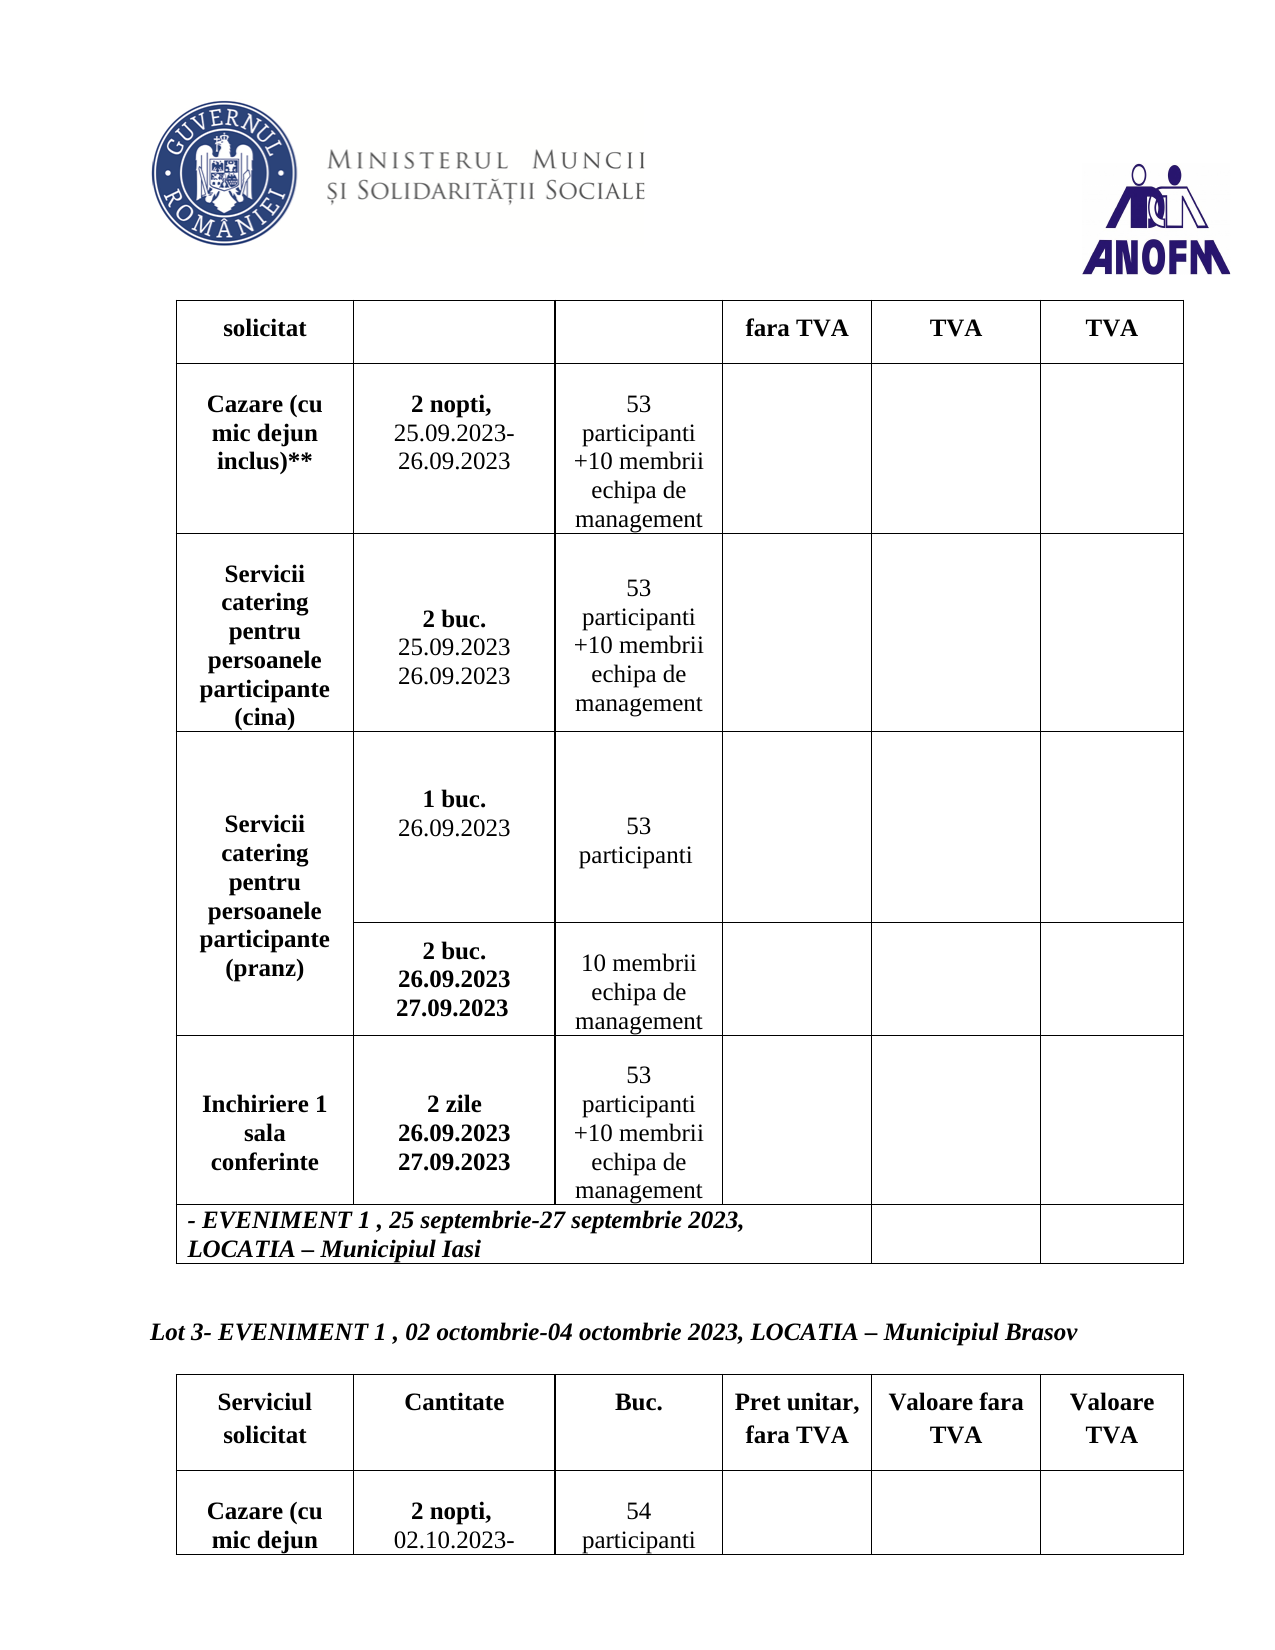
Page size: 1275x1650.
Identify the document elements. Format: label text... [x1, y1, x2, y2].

table_cell 53 participanti [556, 732, 722, 922]
table_cell [1041, 1471, 1183, 1554]
table_cell 2 nopti, 02.10.2023- [354, 1471, 554, 1554]
table_cell [1041, 1205, 1183, 1263]
table_header Valoare fara TVA [872, 1375, 1040, 1470]
table_cell Cazare (cu mic dejun inclus)** [177, 364, 353, 533]
table_header [556, 301, 722, 363]
table_cell [723, 534, 871, 731]
table_header fara TVA [723, 301, 871, 363]
table_cell 2 buc. 26.09.2023 27.09.2023 [354, 923, 554, 1034]
table_cell 53 participanti +10 membrii echipa de management [556, 1036, 722, 1204]
table_cell 2 nopti, 25.09.2023- 26.09.2023 [354, 364, 554, 533]
table_cell 53 participanti +10 membrii echipa de management [556, 534, 722, 731]
table_cell [723, 1036, 871, 1204]
table_cell [1041, 732, 1183, 922]
table_cell 2 buc. 25.09.2023 26.09.2023 [354, 534, 554, 731]
table_cell [723, 364, 871, 533]
table_cell 53 participanti +10 membrii echipa de management [556, 364, 722, 533]
table_header Buc. [556, 1375, 722, 1470]
table_cell [1041, 923, 1183, 1034]
table_header Serviciul solicitat [177, 1375, 353, 1470]
table_cell - EVENIMENT 1 , 25 septembrie-27 septembrie 2023, LOCATIA – Municipiul Iasi [177, 1205, 871, 1263]
table_cell Servicii catering pentru persoanele participante (pranz) [177, 732, 353, 1034]
table_header solicitat [177, 301, 353, 363]
table_cell [1041, 364, 1183, 533]
table_cell [872, 923, 1040, 1034]
table_cell [723, 732, 871, 922]
table_cell [872, 534, 1040, 731]
table_header Cantitate [354, 1375, 554, 1470]
table_cell [872, 1471, 1040, 1554]
table_cell [872, 732, 1040, 922]
table_cell [1041, 534, 1183, 731]
table_cell 54 participanti [556, 1471, 722, 1554]
table_cell [872, 364, 1040, 533]
table_cell [872, 1205, 1040, 1263]
table_cell 2 zile 26.09.2023 27.09.2023 [354, 1036, 554, 1204]
text Lot 3- EVENIMENT 1 , 02 octombrie-04 octombrie 2023, LOCATIA – Municipiul Brasov [150, 1317, 1125, 1346]
table_cell [723, 923, 871, 1034]
table_header Pret unitar, fara TVA [723, 1375, 871, 1470]
table_cell [1041, 1036, 1183, 1204]
table_cell Inchiriere 1 sala conferinte [177, 1036, 353, 1204]
table_cell 1 buc. 26.09.2023 [354, 732, 554, 922]
table_cell [723, 1471, 871, 1554]
table_cell [872, 1036, 1040, 1204]
table_header TVA [872, 301, 1040, 363]
table_header [354, 301, 554, 363]
table_header Valoare TVA [1041, 1375, 1183, 1470]
table_cell Servicii catering pentru persoanele participante (cina) [177, 534, 353, 731]
table_cell Cazare (cu mic dejun [177, 1471, 353, 1554]
table_cell 10 membrii echipa de management [556, 923, 722, 1034]
table_header TVA [1041, 301, 1183, 363]
